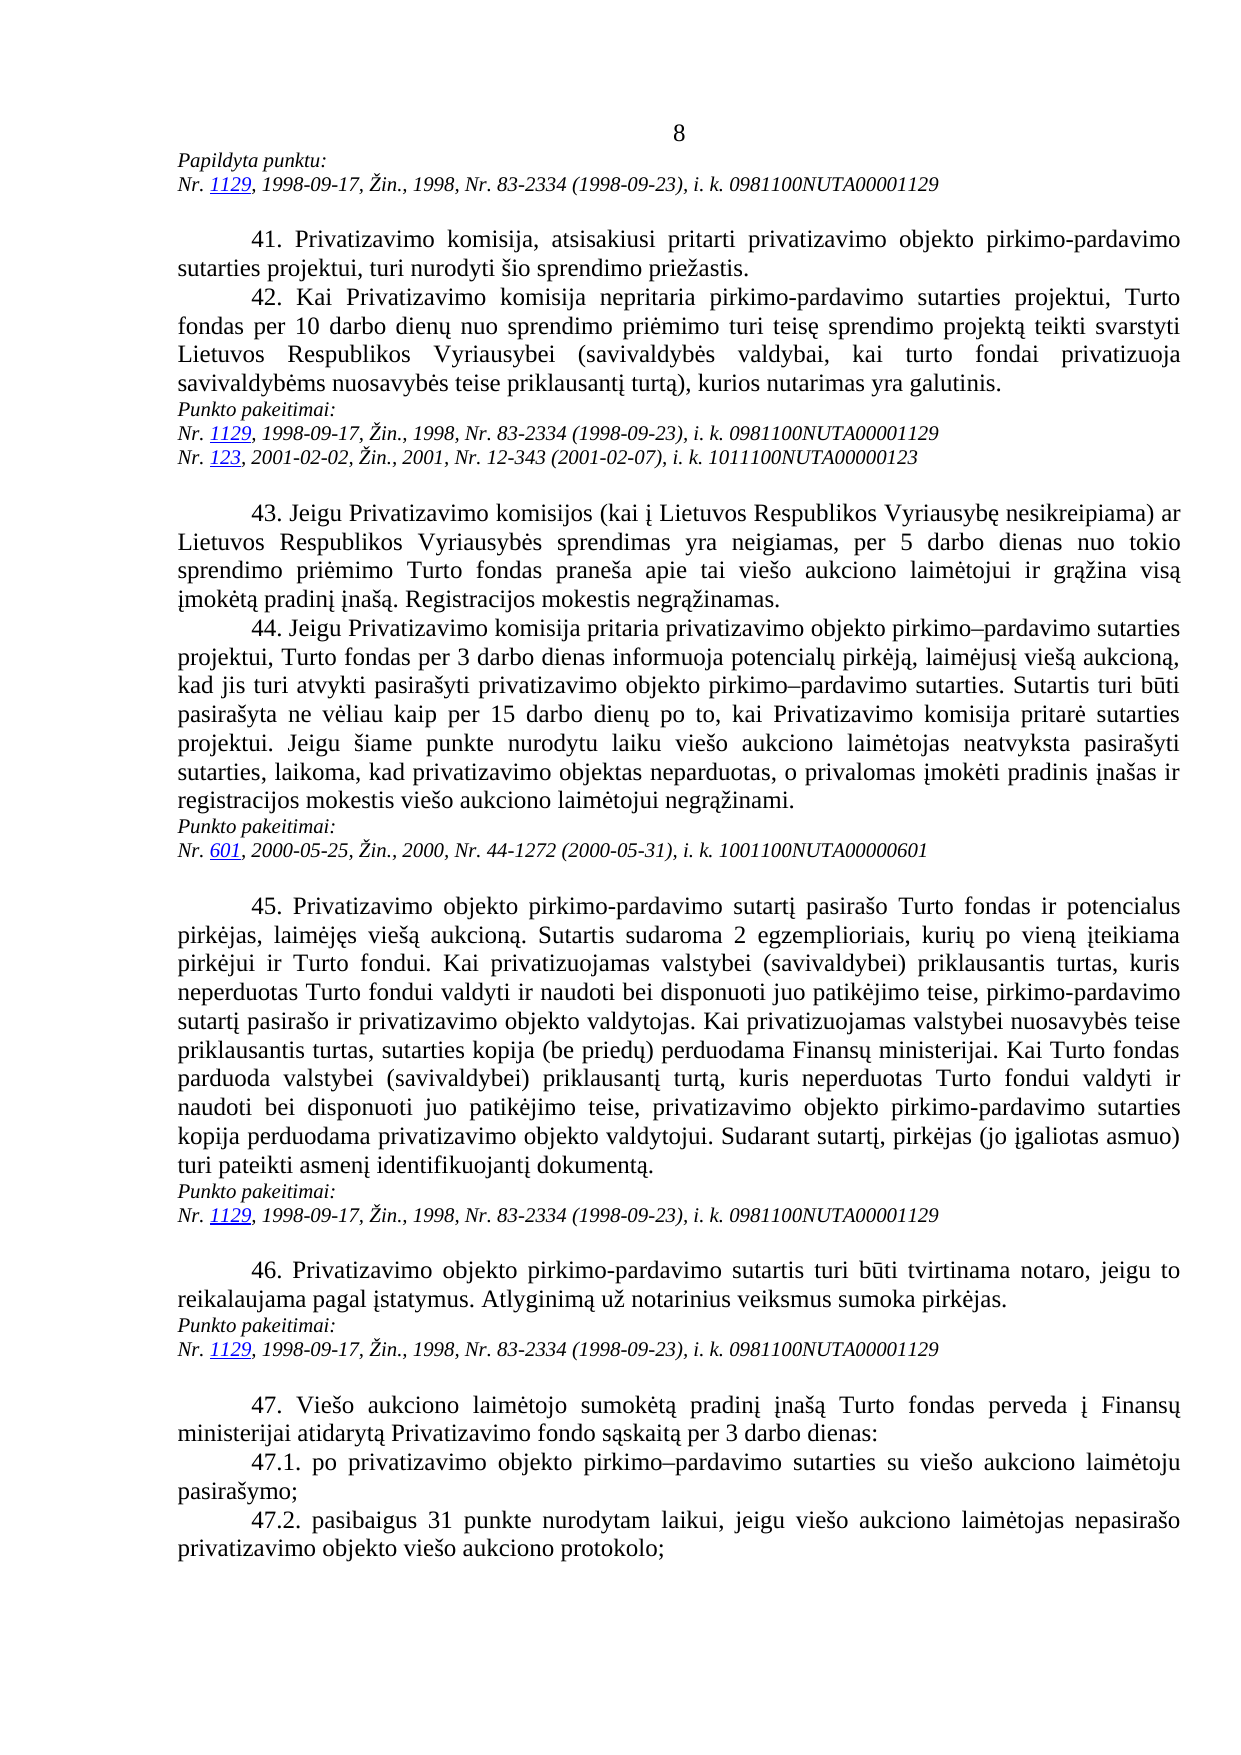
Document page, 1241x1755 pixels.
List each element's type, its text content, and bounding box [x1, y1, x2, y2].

text Nr. 123, 2001-02-02, Žin., 2001, Nr. 12-343 (2001-02-07), i. k. 1011100NUTA00000123 [177, 445, 1181, 469]
text 41. Privatizavimo komisija, atsisakiusi pritarti privatizavimo objekto pirkimo-pardavimo sutarties projektui, turi nurodyti šio sprendimo priežastis. [177, 224, 1181, 282]
text 47.2. pasibaigus 31 punkte nurodytam laikui, jeigu viešo aukciono laimėtojas nepasirašo privatizavimo objekto viešo aukciono protokolo; [177, 1505, 1181, 1562]
text 47.1. po privatizavimo objekto pirkimo–pardavimo sutarties su viešo aukciono laimėtoju pasirašymo; [177, 1447, 1181, 1505]
text Nr. 601, 2000-05-25, Žin., 2000, Nr. 44-1272 (2000-05-31), i. k. 1001100NUTA00000601 [177, 838, 1181, 862]
text 47. Viešo aukciono laimėtojo sumokėtą pradinį įnašą Turto fondas perveda į Finansų ministerijai atidarytą Privatizavimo fondo sąskaitą per 3 darbo dienas: [177, 1390, 1181, 1447]
text Nr. 1129, 1998-09-17, Žin., 1998, Nr. 83-2334 (1998-09-23), i. k. 0981100NUTA00001129 [177, 421, 1181, 445]
text Nr. 1129, 1998-09-17, Žin., 1998, Nr. 83-2334 (1998-09-23), i. k. 0981100NUTA00001129 [177, 172, 1181, 196]
text Punkto pakeitimai: [177, 397, 1181, 421]
text 43. Jeigu Privatizavimo komisijos (kai į Lietuvos Respublikos Vyriausybę nesikreipiama) ar Lietuvos Respublikos Vyriausybės sprendimas yra neigiamas, per 5 darbo dienas nuo tokio sprendimo priėmimo Turto fondas praneša apie tai viešo aukciono laimėtojui ir grąžina visą įmokėtą pradinį įnašą. Registracijos mokestis negrąžinamas. [177, 498, 1181, 613]
text Papildyta punktu: [177, 148, 1181, 172]
text 46. Privatizavimo objekto pirkimo-pardavimo sutartis turi būti tvirtinama notaro, jeigu to reikalaujama pagal įstatymus. Atlyginimą už notarinius veiksmus sumoka pirkėjas. [177, 1255, 1181, 1313]
text Punkto pakeitimai: [177, 814, 1181, 838]
text Nr. 1129, 1998-09-17, Žin., 1998, Nr. 83-2334 (1998-09-23), i. k. 0981100NUTA00001129 [177, 1203, 1181, 1227]
text 44. Jeigu Privatizavimo komisija pritaria privatizavimo objekto pirkimo–pardavimo sutarties projektui, Turto fondas per 3 darbo dienas informuoja potencialų pirkėją, laimėjusį viešą aukcioną, kad jis turi atvykti pasirašyti privatizavimo objekto pirkimo–pardavimo sutarties. Sutartis turi būti pasirašyta ne vėliau kaip per 15 darbo dienų po to, kai Privatizavimo komisija pritarė sutarties projektui. Jeigu šiame punkte nurodytu laiku viešo aukciono laimėtojas neatvyksta pasirašyti sutarties, laikoma, kad privatizavimo objektas neparduotas, o privalomas įmokėti pradinis įnašas ir registracijos mokestis viešo aukciono laimėtojui negrąžinami. [177, 613, 1181, 814]
text 45. Privatizavimo objekto pirkimo-pardavimo sutartį pasirašo Turto fondas ir potencialus pirkėjas, laimėjęs viešą aukcioną. Sutartis sudaroma 2 egzemplioriais, kurių po vieną įteikiama pirkėjui ir Turto fondui. Kai privatizuojamas valstybei (savivaldybei) priklausantis turtas, kuris neperduotas Turto fondui valdyti ir naudoti bei disponuoti juo patikėjimo teise, pirkimo-pardavimo sutartį pasirašo ir privatizavimo objekto valdytojas. Kai privatizuojamas valstybei nuosavybės teise priklausantis turtas, sutarties kopija (be priedų) perduodama Finansų ministerijai. Kai Turto fondas parduoda valstybei (savivaldybei) priklausantį turtą, kuris neperduotas Turto fondui valdyti ir naudoti bei disponuoti juo patikėjimo teise, privatizavimo objekto pirkimo-pardavimo sutarties kopija perduodama privatizavimo objekto valdytojui. Sudarant sutartį, pirkėjas (jo įgaliotas asmuo) turi pateikti asmenį identifikuojantį dokumentą. [177, 891, 1181, 1178]
text Nr. 1129, 1998-09-17, Žin., 1998, Nr. 83-2334 (1998-09-23), i. k. 0981100NUTA00001129 [177, 1337, 1181, 1361]
text 42. Kai Privatizavimo komisija nepritaria pirkimo-pardavimo sutarties projektui, Turto fondas per 10 darbo dienų nuo sprendimo priėmimo turi teisę sprendimo projektą teikti svarstyti Lietuvos Respublikos Vyriausybei (savivaldybės valdybai, kai turto fondai privatizuoja savivaldybėms nuosavybės teise priklausantį turtą), kurios nutarimas yra galutinis. [177, 282, 1181, 397]
text Punkto pakeitimai: [177, 1178, 1181, 1203]
text Punkto pakeitimai: [177, 1313, 1181, 1337]
